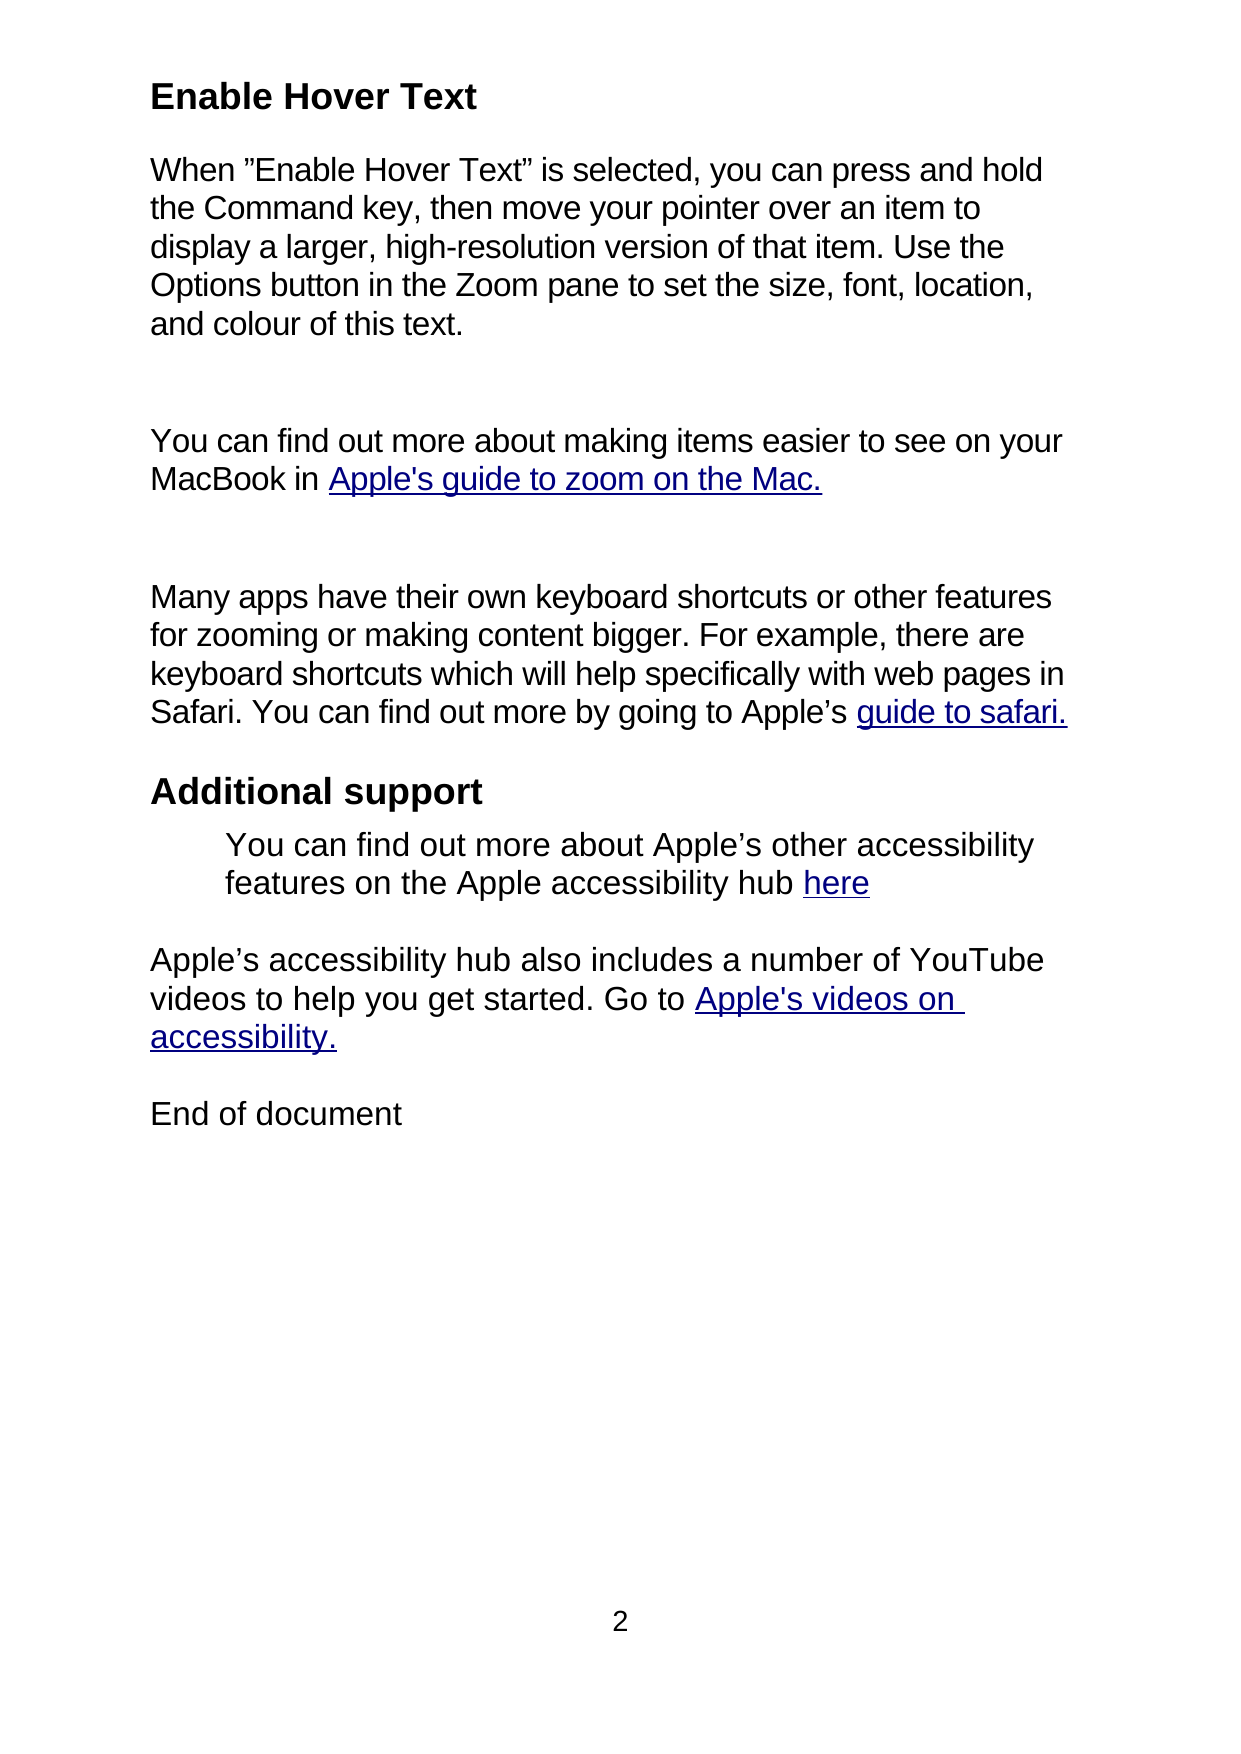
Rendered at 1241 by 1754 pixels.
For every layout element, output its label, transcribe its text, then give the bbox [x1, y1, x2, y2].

subtitle Additional support [150, 769, 1090, 812]
text End of document [150, 1094, 1090, 1132]
list You can find out more about Apple’s other accessibility features on the Apple accessibility hub here [225, 825, 1090, 902]
text You can find out more about making items easier to see on your MacBook in Apple's guide to zoom on the Mac. [150, 421, 1090, 498]
subtitle Enable Hover Text [150, 74, 1090, 117]
text When ”Enable Hover Text” is selected, you can press and hold the Command key, then move your pointer over an item to display a larger, high-resolution version of that item. Use the Options button in the Zoom pane to set the size, font, location, and colour of this text. [150, 150, 1090, 342]
list Apple’s accessibility hub also includes a number of YouTube videos to help you get started. Go to Apple's videos on accessibility. [150, 940, 1090, 1055]
text Many apps have their own keyboard shortcuts or other features for zooming or making content bigger. For example, there are keyboard shortcuts which will help specifically with web pages in Safari. You can find out more by going to Apple’s guide to safari. [150, 577, 1090, 731]
